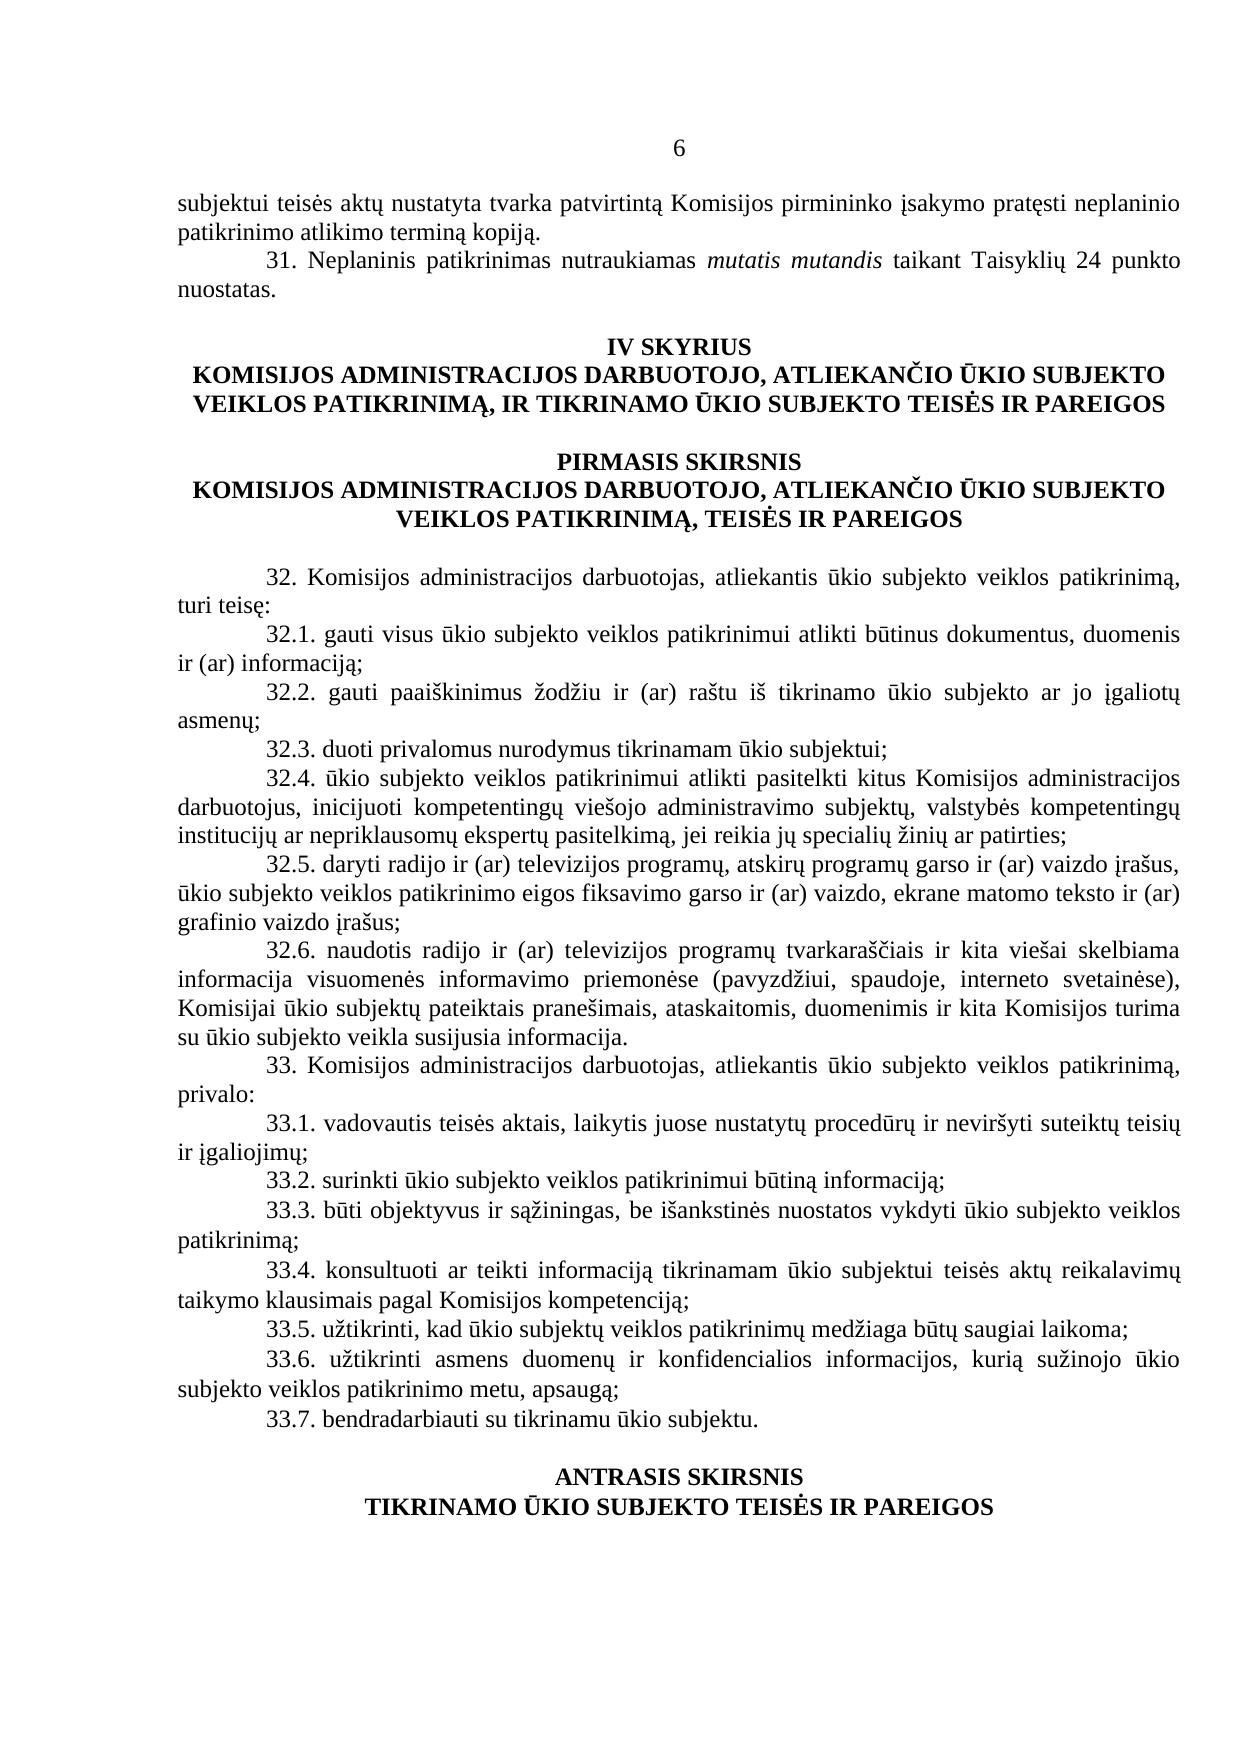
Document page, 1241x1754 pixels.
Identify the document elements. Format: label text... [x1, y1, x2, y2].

text 33. Komisijos administracijos darbuotojas, atliekantis ūkio subjekto veiklos patikrinimą, privalo: [177, 1051, 1181, 1108]
text 32.3. duoti privalomus nurodymus tikrinamam ūkio subjektui; [177, 734, 1181, 763]
text 33.1. vadovautis teisės aktais, laikytis juose nustatytų procedūrų ir neviršyti suteiktų teisių ir įgaliojimų; [177, 1108, 1181, 1166]
text PIRMASIS SKIRSNIS [177, 447, 1181, 476]
text 33.4. konsultuoti ar teikti informaciją tikrinamam ūkio subjektui teisės aktų reikalavimų taikymo klausimais pagal Komisijos kompetenciją; [177, 1254, 1181, 1313]
text 33.2. surinkti ūkio subjekto veiklos patikrinimui būtiną informaciją; [177, 1166, 1181, 1194]
text 33.6. užtikrinti asmens duomenų ir konfidencialios informacijos, kurią sužinojo ūkio subjekto veiklos patikrinimo metu, apsaugą; [177, 1343, 1181, 1403]
text 33.3. būti objektyvus ir sąžiningas, be išankstinės nuostatos vykdyti ūkio subjekto veiklos patikrinimą; [177, 1194, 1181, 1254]
text IV SKYRIUS [177, 332, 1181, 361]
text 32.2. gauti paaiškinimus žodžiu ir (ar) raštu iš tikrinamo ūkio subjekto ar jo įgaliotų asmenų; [177, 677, 1181, 734]
text KOMISIJOS ADMINISTRACIJOS DARBUOTOJO, ATLIEKANČIO ŪKIO SUBJEKTO VEIKLOS PATIKRINIMĄ, TEISĖS IR PAREIGOS [177, 476, 1181, 533]
text subjektui teisės aktų nustatyta tvarka patvirtintą Komisijos pirmininko įsakymo pratęsti neplaninio patikrinimo atlikimo terminą kopiją. [177, 188, 1181, 246]
text 32.4. ūkio subjekto veiklos patikrinimui atlikti pasitelkti kitus Komisijos administracijos darbuotojus, inicijuoti kompetentingų viešojo administravimo subjektų, valstybės kompetentingų institucijų ar nepriklausomų ekspertų pasitelkimą, jei reikia jų specialių žinių ar patirties; [177, 763, 1181, 849]
text 32.6. naudotis radijo ir (ar) televizijos programų tvarkaraščiais ir kita viešai skelbiama informacija visuomenės informavimo priemonėse (pavyzdžiui, spaudoje, interneto svetainėse), Komisijai ūkio subjektų pateiktais pranešimais, ataskaitomis, duomenimis ir kita Komisijos turima su ūkio subjekto veikla susijusia informacija. [177, 936, 1181, 1051]
text TIKRINAMO ŪKIO SUBJEKTO TEISĖS IR PAREIGOS [177, 1491, 1181, 1521]
text 32.5. daryti radijo ir (ar) televizijos programų, atskirų programų garso ir (ar) vaizdo įrašus, ūkio subjekto veiklos patikrinimo eigos fiksavimo garso ir (ar) vaizdo, ekrane matomo teksto ir (ar) grafinio vaizdo įrašus; [177, 849, 1181, 936]
text 32.1. gauti visus ūkio subjekto veiklos patikrinimui atlikti būtinus dokumentus, duomenis ir (ar) informaciją; [177, 619, 1181, 677]
text 33.5. užtikrinti, kad ūkio subjektų veiklos patikrinimų medžiaga būtų saugiai laikoma; [177, 1313, 1181, 1343]
text ANTRASIS SKIRSNIS [177, 1461, 1181, 1491]
text 33.7. bendradarbiauti su tikrinamu ūkio subjektu. [177, 1403, 1181, 1433]
text 31. Neplaninis patikrinimas nutraukiamas mutatis mutandis taikant Taisyklių 24 punkto nuostatas. [177, 246, 1181, 303]
text 32. Komisijos administracijos darbuotojas, atliekantis ūkio subjekto veiklos patikrinimą, turi teisę: [177, 562, 1181, 619]
text KOMISIJOS ADMINISTRACIJOS DARBUOTOJO, ATLIEKANČIO ŪKIO SUBJEKTO VEIKLOS PATIKRINIMĄ, IR TIKRINAMO ŪKIO SUBJEKTO TEISĖS IR PAREIGOS [177, 361, 1181, 418]
